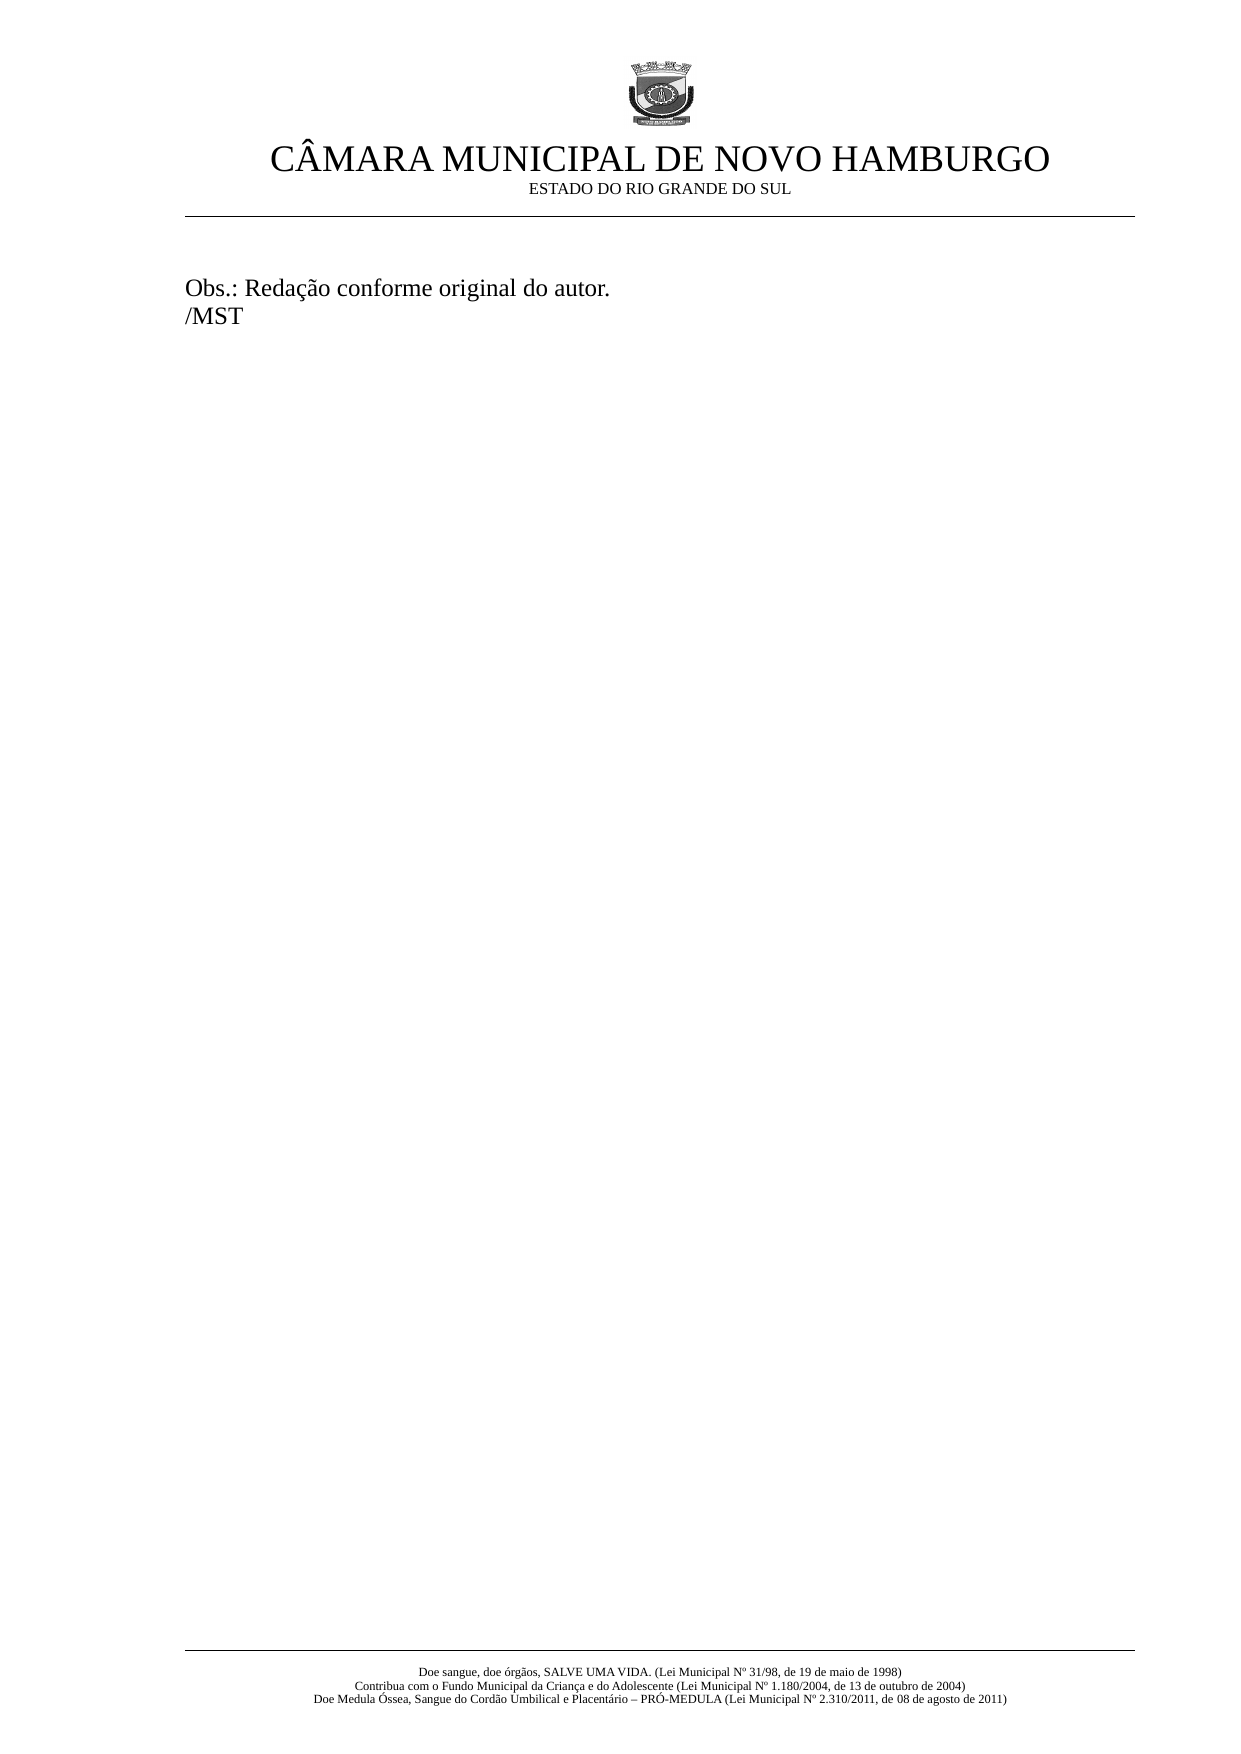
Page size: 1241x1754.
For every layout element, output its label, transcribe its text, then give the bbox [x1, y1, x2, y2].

text Obs.: Redação conforme original do autor. [185, 274, 1135, 302]
text /MST [185, 302, 1135, 330]
